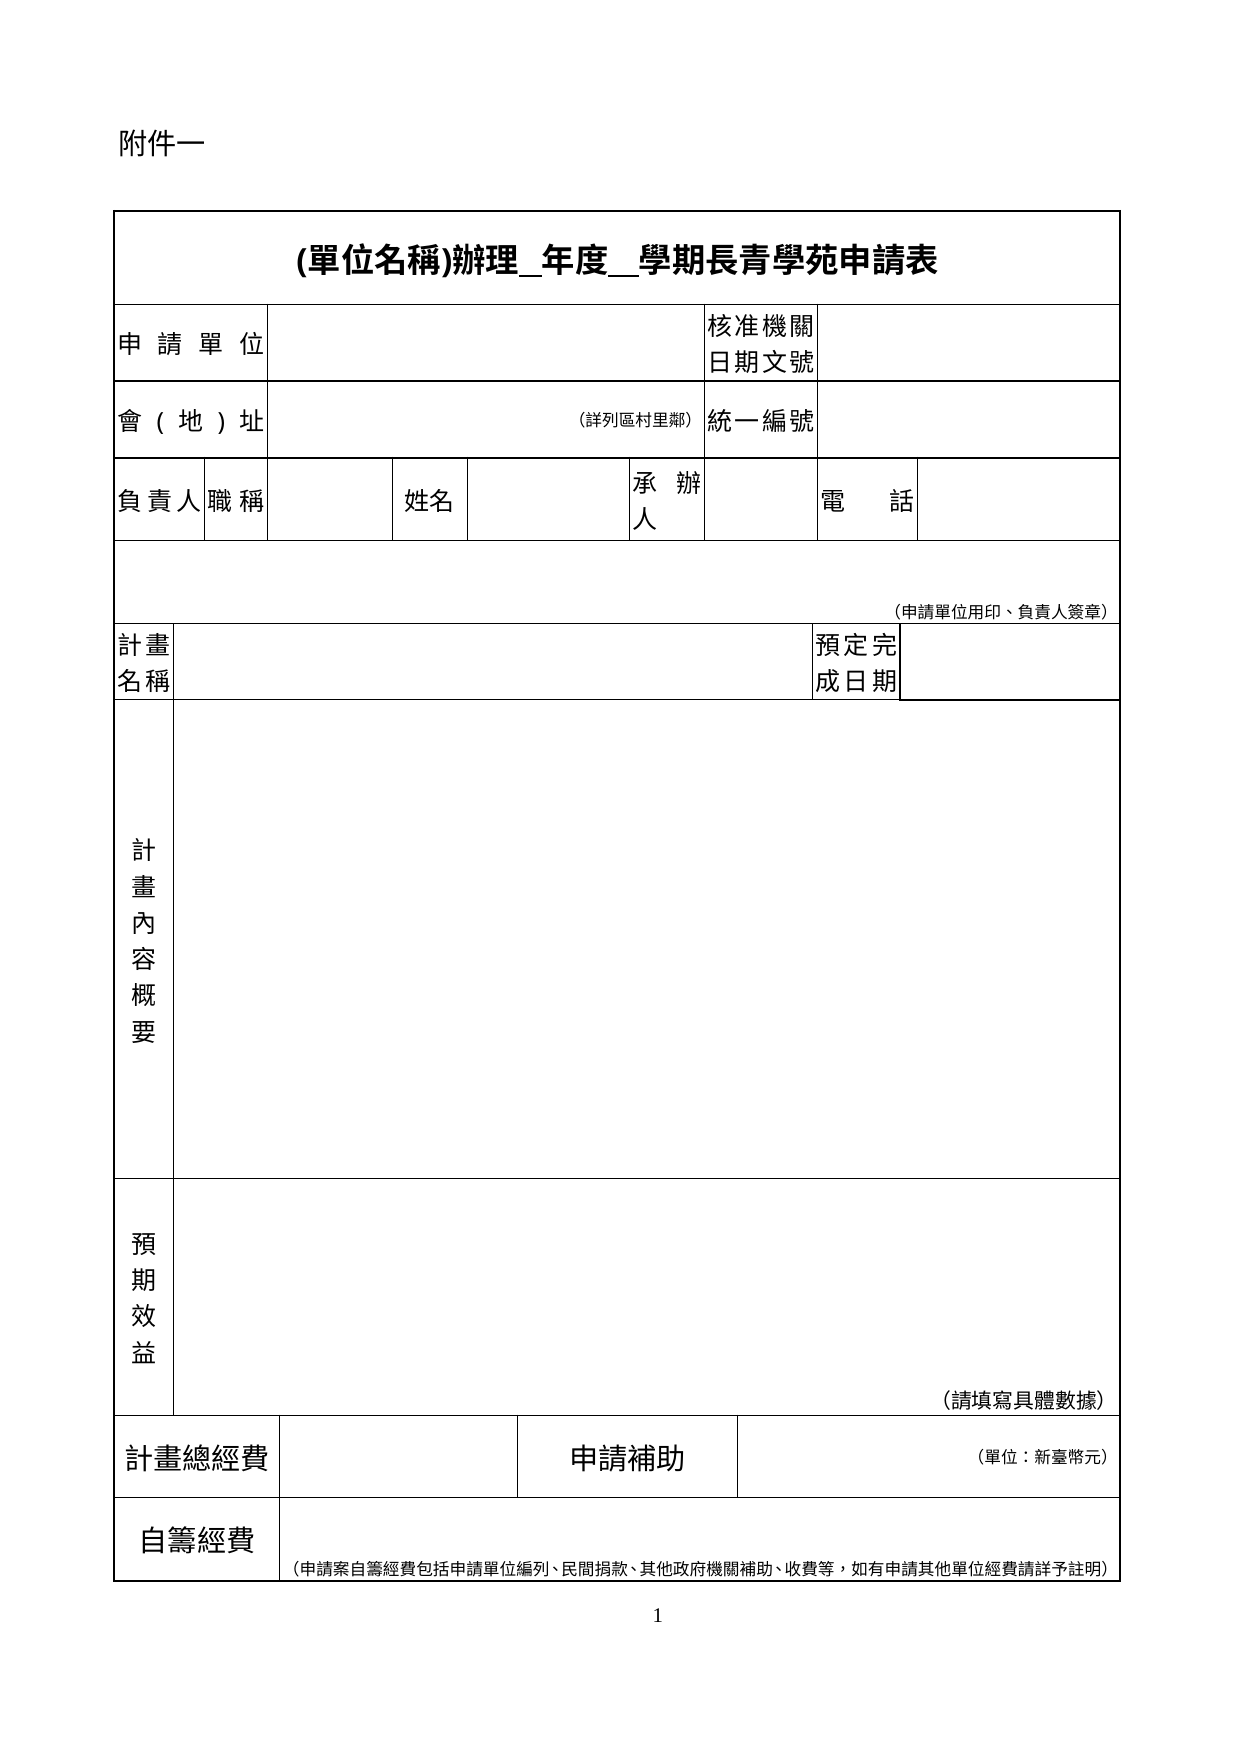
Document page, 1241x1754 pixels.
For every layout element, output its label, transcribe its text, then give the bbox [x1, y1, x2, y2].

table_cell 申請單位 [115, 305, 267, 380]
table_cell 職稱 [205, 459, 267, 540]
table_cell [918, 459, 1119, 540]
table_cell （申請單位用印、負責人簽章） [115, 541, 1119, 623]
table_cell 預定完成日期 [813, 624, 899, 699]
table_cell [705, 459, 817, 540]
table_cell 計畫總經費 [115, 1416, 279, 1497]
table_cell [174, 624, 812, 699]
table_cell [268, 459, 392, 540]
table_cell [468, 459, 629, 540]
table_cell （詳列區村里鄰） [268, 382, 704, 457]
table_cell 統一編號 [705, 382, 817, 457]
table_cell [818, 305, 1119, 380]
table_cell [268, 305, 704, 380]
table_cell 核准機關 日期文號 [705, 305, 817, 380]
table_cell （請填寫具體數據） [174, 1179, 1119, 1414]
table_cell 電話 [818, 459, 917, 540]
text 附件一 [118, 118, 1122, 164]
table_cell 會(地)址 [115, 382, 267, 457]
table_cell [818, 382, 1119, 457]
table_cell [901, 624, 1119, 699]
table_cell （單位：新臺幣元） [738, 1416, 1119, 1497]
table_cell 承辦人 [630, 459, 704, 540]
table_cell （申請案自籌經費包括申請單位編列、民間捐款、其他政府機關補助、收費等，如有申請其他單位經費請詳予註明） [280, 1498, 1119, 1580]
table_cell 姓名 [393, 459, 467, 540]
table_cell [174, 700, 1119, 1178]
table_cell 自籌經費 [115, 1498, 279, 1580]
table_cell [280, 1416, 517, 1497]
table_cell 計畫名稱 [115, 624, 173, 699]
table_cell 計 畫 內 容 概 要 [115, 700, 173, 1178]
table_cell 負責人 [115, 459, 204, 540]
table_header (單位名稱)辦理 年度 學期長青學苑申請表 [115, 212, 1119, 303]
table_cell 申請補助 [518, 1416, 737, 1497]
table_cell 預 期 效 益 [115, 1179, 173, 1414]
